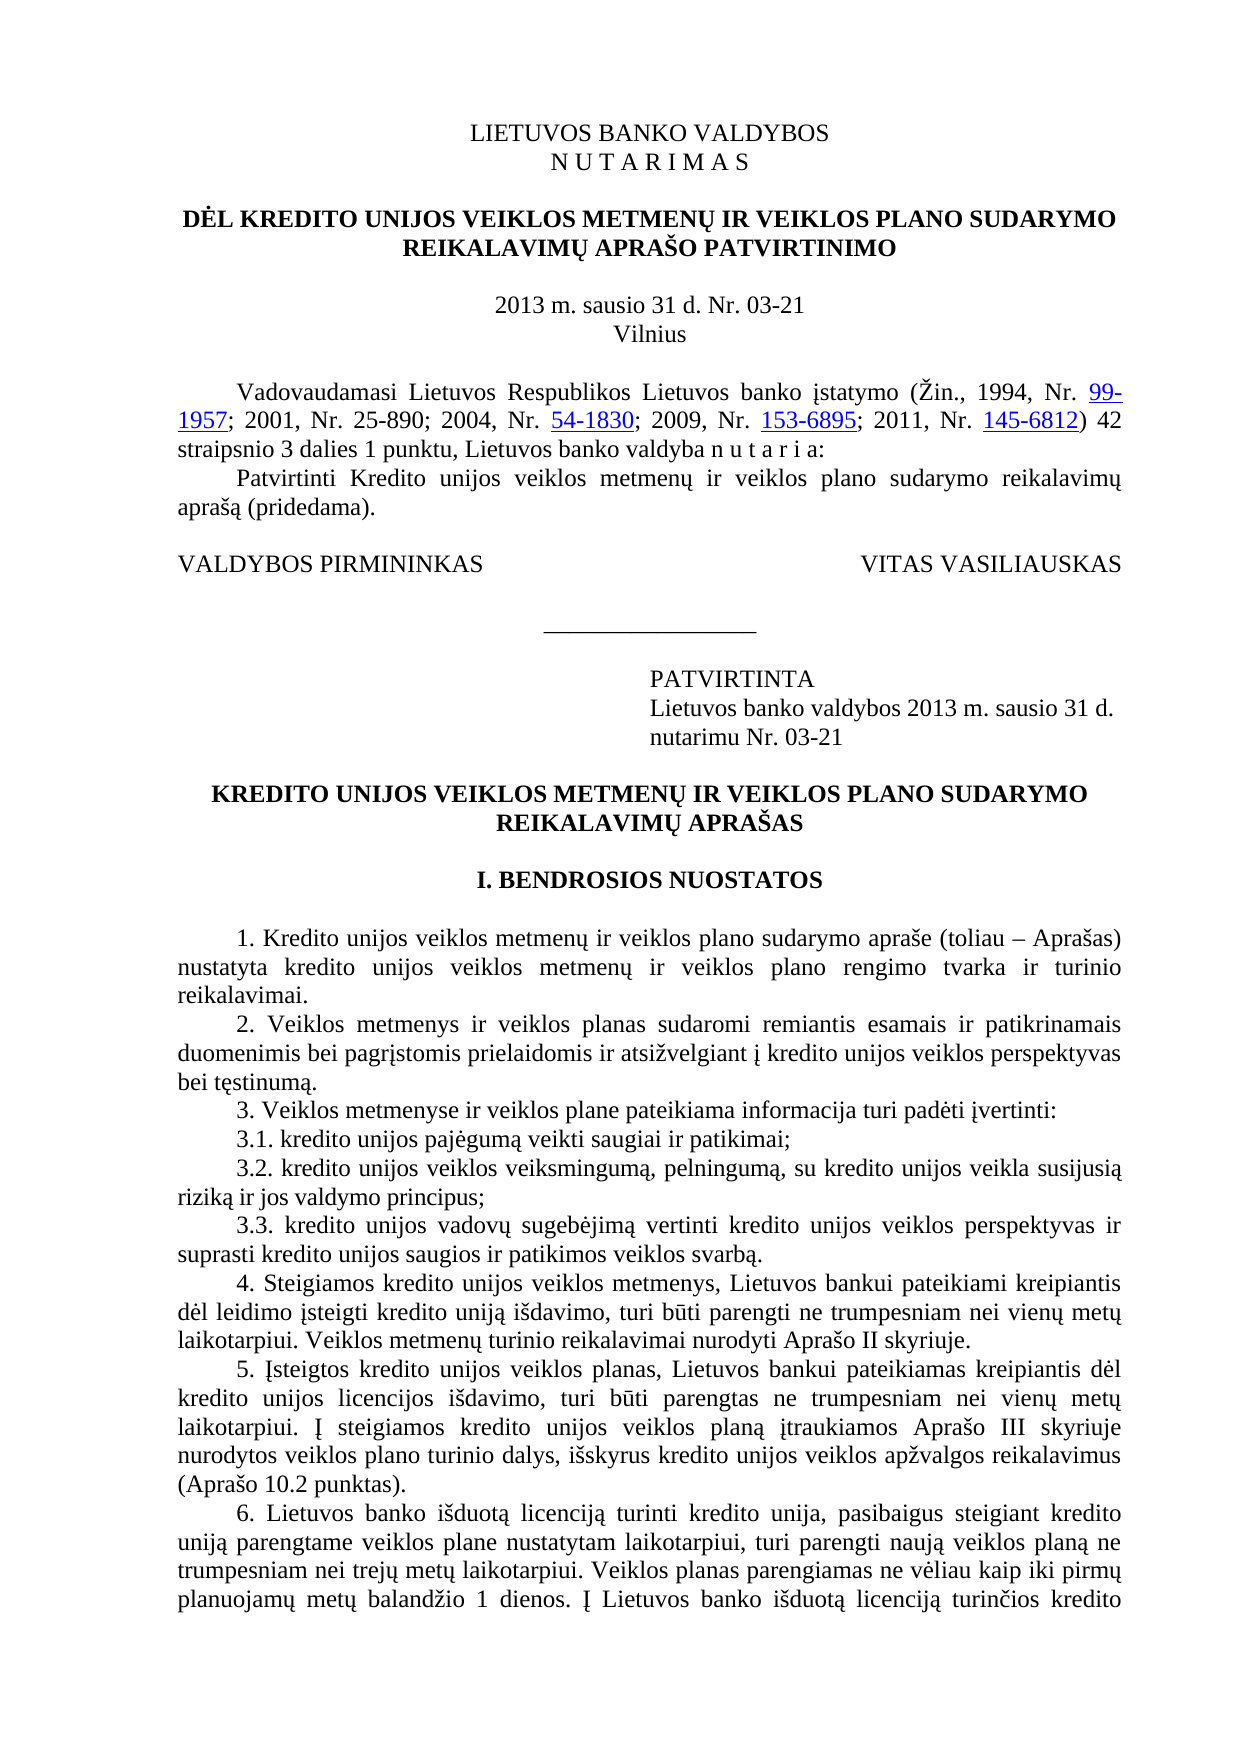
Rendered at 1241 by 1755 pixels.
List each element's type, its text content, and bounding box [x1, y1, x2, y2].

text LIETUVOS BANKO VALDYBOS [177, 118, 1122, 147]
text 4. Steigiamos kredito unijos veiklos metmenys, Lietuvos bankui pateikiami kreipiantis dėl leidimo įsteigti kredito uniją išdavimo, turi būti parengti ne trumpesniam nei vienų metų laikotarpiui. Veiklos metmenų turinio reikalavimai nurodyti Aprašo II skyriuje. [177, 1268, 1122, 1354]
text KREDITO UNIJOS VEIKLOS METMENŲ IR VEIKLOS PLANO SUDARYMO REIKALAVIMŲ APRAŠAS [177, 779, 1122, 837]
text 2. Veiklos metmenys ir veiklos planas sudaromi remiantis esamais ir patikrinamais duomenimis bei pagrįstomis prielaidomis ir atsižvelgiant į kredito unijos veiklos perspektyvas bei tęstinumą. [177, 1009, 1122, 1096]
text 2013 m. sausio 31 d. Nr. 03-21 [177, 291, 1122, 319]
text Valdybos pirmininkas Vitas Vasiliauskas [177, 549, 1122, 578]
text 1. Kredito unijos veiklos metmenų ir veiklos plano sudarymo apraše (toliau – Aprašas) nustatyta kredito unijos veiklos metmenų ir veiklos plano rengimo tvarka ir turinio reikalavimai. [177, 923, 1122, 1009]
text 3.3. kredito unijos vadovų sugebėjimą vertinti kredito unijos veiklos perspektyvas ir suprasti kredito unijos saugios ir patikimos veiklos svarbą. [177, 1211, 1122, 1268]
text Patvirtinti Kredito unijos veiklos metmenų ir veiklos plano sudarymo reikalavimų aprašą (pridedama). [177, 463, 1122, 521]
text 6. Lietuvos banko išduotą licenciją turinti kredito unija, pasibaigus steigiant kredito uniją parengtame veiklos plane nustatytam laikotarpiui, turi parengti naują veiklos planą ne trumpesniam nei trejų metų laikotarpiui. Veiklos planas parengiamas ne vėliau kaip iki pirmų planuojamų metų balandžio 1 dienos. Į Lietuvos banko išduotą licenciją turinčios kredito [177, 1498, 1122, 1613]
text Vilnius [177, 319, 1122, 348]
text 3.2. kredito unijos veiklos veiksmingumą, pelningumą, su kredito unijos veikla susijusią riziką ir jos valdymo principus; [177, 1153, 1122, 1211]
text 3.1. kredito unijos pajėgumą veikti saugiai ir patikimai; [177, 1124, 1122, 1153]
text PATVIRTINTA [649, 664, 1122, 693]
text Lietuvos banko valdybos 2013 m. sausio 31 d. nutarimu Nr. 03-21 [649, 693, 1122, 751]
text _________________ [177, 607, 1122, 636]
text N U T A R I M A S [177, 147, 1122, 176]
text I. BENDROSIOS NUOSTATOS [177, 866, 1122, 894]
text DĖL Kredito unijos veiklos metmenų ir veiklos plano sudarymo reikalavimų aprašo patvirtinimo [177, 204, 1122, 262]
text 3. Veiklos metmenyse ir veiklos plane pateikiama informacija turi padėti įvertinti: [177, 1096, 1122, 1124]
text Vadovaudamasi Lietuvos Respublikos Lietuvos banko įstatymo (Žin., 1994, Nr. 99-1957; 2001, Nr. 25-890; 2004, Nr. 54-1830; 2009, Nr. 153-6895; 2011, Nr. 145-6812) 42 straipsnio 3 dalies 1 punktu, Lietuvos banko valdyba n u t a r i a: [177, 377, 1122, 463]
text 5. Įsteigtos kredito unijos veiklos planas, Lietuvos bankui pateikiamas kreipiantis dėl kredito unijos licencijos išdavimo, turi būti parengtas ne trumpesniam nei vienų metų laikotarpiui. Į steigiamos kredito unijos veiklos planą įtraukiamos Aprašo III skyriuje nurodytos veiklos plano turinio dalys, išskyrus kredito unijos veiklos apžvalgos reikalavimus (Aprašo 10.2 punktas). [177, 1354, 1122, 1498]
